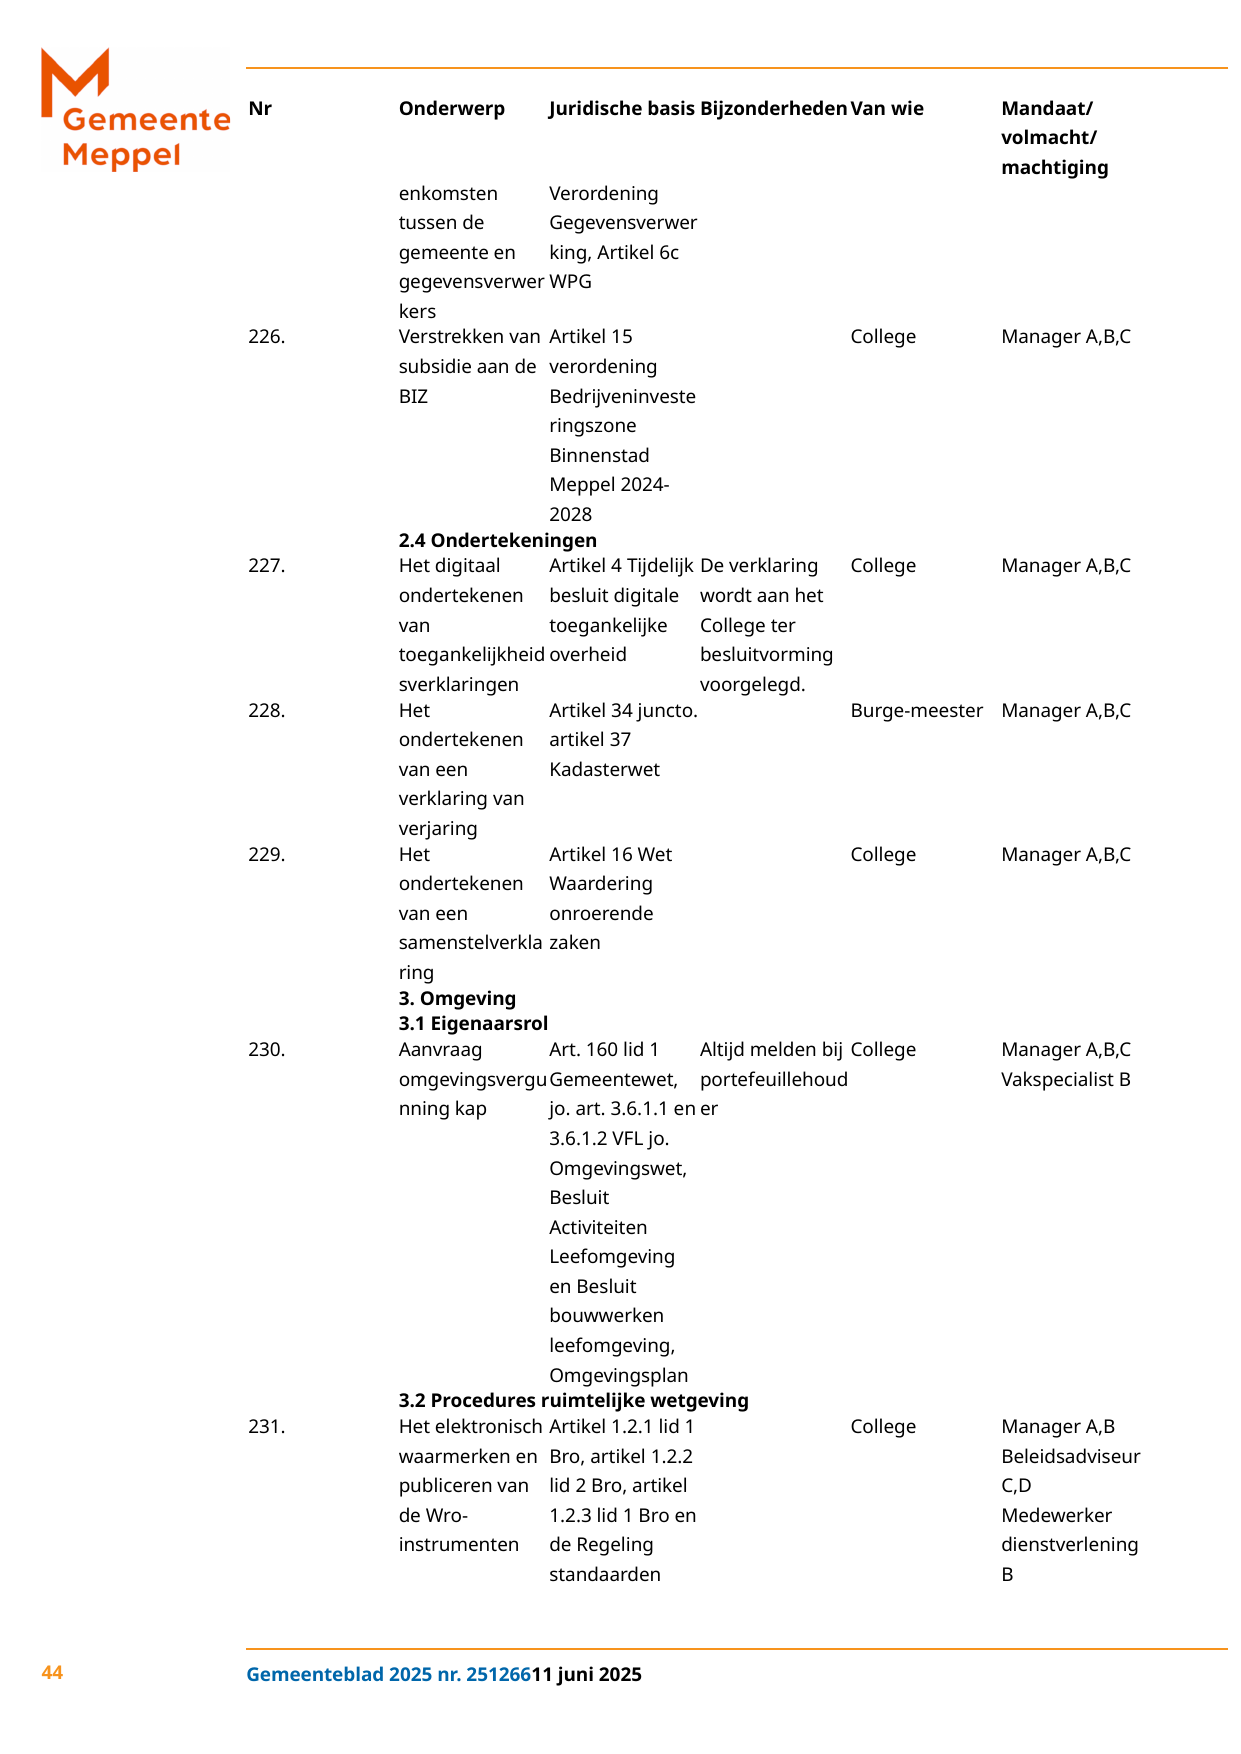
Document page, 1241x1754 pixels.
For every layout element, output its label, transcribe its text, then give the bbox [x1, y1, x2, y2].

table_cell [1001, 180, 1152, 324]
table_cell [700, 841, 850, 985]
table_header Bijzonderheden [700, 95, 850, 180]
table_cell [700, 324, 850, 527]
table_cell Burge-meester [850, 697, 1001, 841]
table_cell Art. 160 lid 1 Gemeentewet, jo. art. 3.6.1.1 en 3.6.1.2 VFL jo. Omgevingswet, Besluit Activiteiten Leefomgeving en Besluit bouwwerken leefomgeving, Omgevingsplan [549, 1036, 700, 1387]
table_cell 229. [248, 841, 398, 985]
table_cell Manager A,B,C [1001, 841, 1152, 985]
table_cell Het elektronisch waarmerken en publiceren van de Wro-instrumenten [399, 1413, 549, 1587]
table_cell De verklaring wordt aan het College ter besluitvorming voorgelegd. [700, 553, 850, 697]
table_cell Het ondertekenen van een verklaring van verjaring [399, 697, 549, 841]
table_cell 3.1 Eigenaarsrol [399, 1011, 1152, 1036]
table_cell Manager A,B Beleidsadviseur C,D Medewerker dienstverlening B [1001, 1413, 1152, 1587]
table_cell Artikel 1.2.1 lid 1 Bro, artikel 1.2.2 lid 2 Bro, artikel 1.2.3 lid 1 Bro en de Regeling standaarden [549, 1413, 700, 1587]
table_cell 226. [248, 324, 398, 527]
table_cell 3.2 Procedures ruimtelijke wetgeving [399, 1388, 1152, 1413]
table_cell [700, 1413, 850, 1587]
table_cell [700, 180, 850, 324]
table_cell Verordening Gegevensverwerking, Artikel 6c WPG [549, 180, 700, 324]
table_cell 231. [248, 1413, 398, 1587]
table_cell [248, 1388, 398, 1413]
table_cell [248, 180, 398, 324]
table_cell Artikel 34 juncto. artikel 37 Kadasterwet [549, 697, 700, 841]
table_header Juridische basis [549, 95, 700, 180]
table_cell Het ondertekenen van een samenstelverklaring [399, 841, 549, 985]
table_cell [850, 180, 1001, 324]
table_cell Artikel 15 verordening Bedrijveninvesteringszone Binnenstad Meppel 2024-2028 [549, 324, 700, 527]
table_cell [248, 527, 398, 553]
table_cell [248, 985, 398, 1011]
table_header Nr [248, 95, 398, 180]
table_cell 230. [248, 1036, 398, 1387]
table_cell College [850, 841, 1001, 985]
table_cell 3. Omgeving [399, 985, 1152, 1011]
table_header Mandaat/volmacht/machtiging [1001, 95, 1152, 180]
table_cell [700, 697, 850, 841]
table_cell College [850, 553, 1001, 697]
table_cell 2.4 Ondertekeningen [399, 527, 1152, 553]
picture [41, 47, 231, 172]
table_cell 227. [248, 553, 398, 697]
table_cell Manager A,B,C [1001, 324, 1152, 527]
table_header Onderwerp [399, 95, 549, 180]
table_cell Artikel 4 Tijdelijk besluit digitale toegankelijke overheid [549, 553, 700, 697]
table_cell Manager A,B,C [1001, 553, 1152, 697]
table_cell Manager A,B,C Vakspecialist B [1001, 1036, 1152, 1387]
table_cell Verstrekken van subsidie aan de BIZ [399, 324, 549, 527]
table_cell College [850, 1036, 1001, 1387]
table_cell Artikel 16 Wet Waardering onroerende zaken [549, 841, 700, 985]
table_header Van wie [850, 95, 1001, 180]
table_cell Altijd melden bij portefeuillehouder [700, 1036, 850, 1387]
table_cell Manager A,B,C [1001, 697, 1152, 841]
table_cell College [850, 1413, 1001, 1587]
table_cell [248, 1011, 398, 1036]
table_cell enkomsten tussen de gemeente en gegevensverwerkers [399, 180, 549, 324]
table_cell Aanvraag omgevingsvergunning kap [399, 1036, 549, 1387]
table_cell 228. [248, 697, 398, 841]
table_cell Het digitaal ondertekenen van toegankelijkheidsverklaringen [399, 553, 549, 697]
table_cell College [850, 324, 1001, 527]
